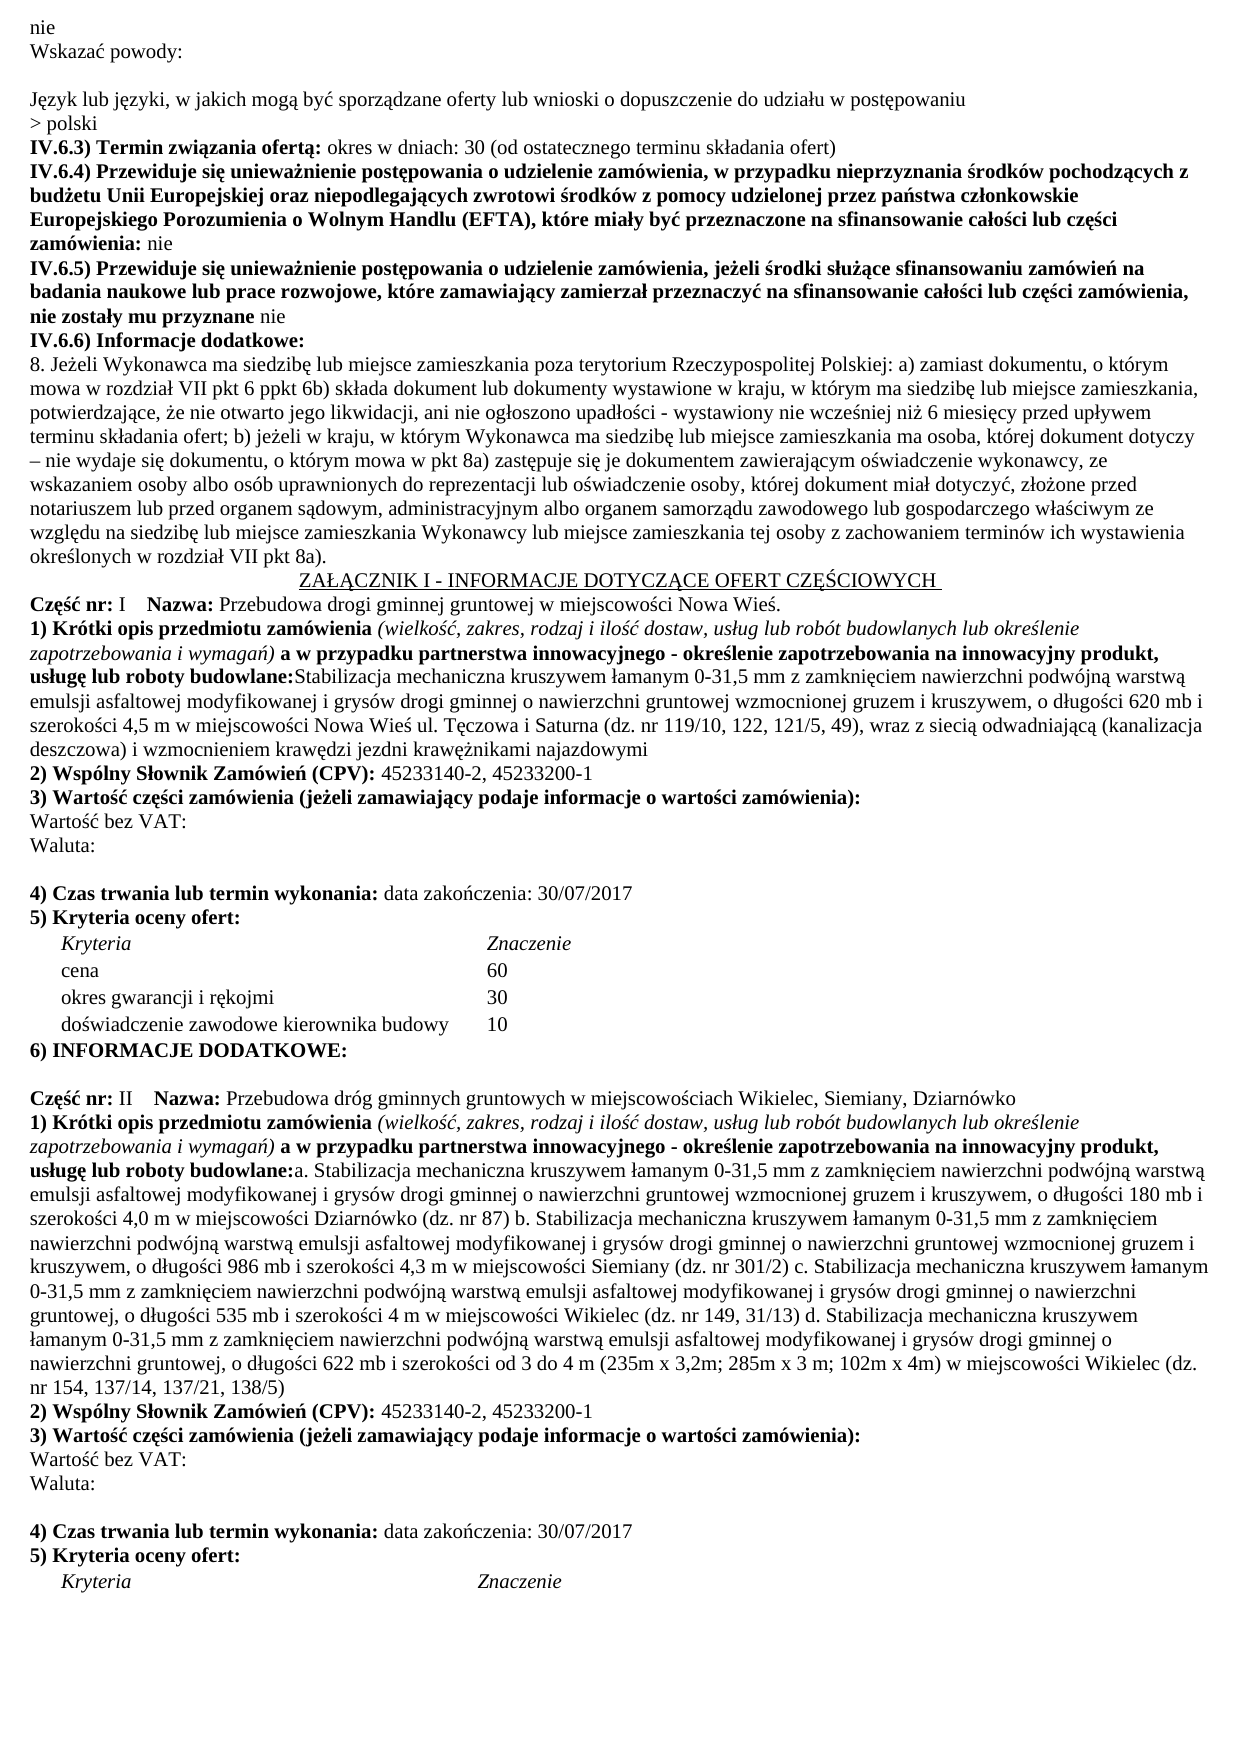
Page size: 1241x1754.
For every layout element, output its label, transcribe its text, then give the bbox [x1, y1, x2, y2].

text ZAŁĄCZNIK I - INFORMACJE DOTYCZĄCE OFERT CZĘŚCIOWYCH [29, 568, 1211, 592]
table_header Kryteria [30, 1567, 446, 1594]
text nie Wskazać powody: Język lub języki, w jakich mogą być sporządzane oferty lub wnioski o dopuszczenie do udziału w postępowaniu > polski IV.6.3) Termin związania ofertą: okres w dniach: 30 (od ostatecznego terminu składania ofert) IV.6.4) Przewiduje się unieważnienie postępowania o udzielenie zamówienia, w przypadku nieprzyznania środków pochodzących z budżetu Unii Europejskiej oraz niepodlegających zwrotowi środków z pomocy udzielonej przez państwa członkowskie Europejskiego Porozumienia o Wolnym Handlu (EFTA), które miały być przeznaczone na sfinansowanie całości lub części zamówienia: nie IV.6.5) Przewiduje się unieważnienie postępowania o udzielenie zamówienia, jeżeli środki służące sfinansowaniu zamówień na badania naukowe lub prace rozwojowe, które zamawiający zamierzał przeznaczyć na sfinansowanie całości lub części zamówienia, nie zostały mu przyznane nie IV.6.6) Informacje dodatkowe: 8. Jeżeli Wykonawca ma siedzibę lub miejsce zamieszkania poza terytorium Rzeczypospolitej Polskiej: a) zamiast dokumentu, o którym mowa w rozdział VII pkt 6 ppkt 6b) składa dokument lub dokumenty wystawione w kraju, w którym ma siedzibę lub miejsce zamieszkania, potwierdzające, że nie otwarto jego likwidacji, ani nie ogłoszono upadłości - wystawiony nie wcześniej niż 6 miesięcy przed upływem terminu składania ofert; b) jeżeli w kraju, w którym Wykonawca ma siedzibę lub miejsce zamieszkania ma osoba, której dokument dotyczy – nie wydaje się dokumentu, o którym mowa w pkt 8a) zastępuje się je dokumentem zawierającym oświadczenie wykonawcy, ze wskazaniem osoby albo osób uprawnionych do reprezentacji lub oświadczenie osoby, której dokument miał dotyczyć, złożone przed notariuszem lub przed organem sądowym, administracyjnym albo organem samorządu zawodowego lub gospodarczego właściwym ze względu na siedzibę lub miejsce zamieszkania Wykonawcy lub miejsce zamieszkania tej osoby z zachowaniem terminów ich wystawienia określonych w rozdział VII pkt 8a). [29, 15, 1211, 568]
table_cell 10 [455, 1011, 577, 1038]
table_cell doświadczenie zawodowe kierownika budowy [30, 1011, 455, 1038]
table_header Znaczenie [455, 929, 577, 956]
table_header Znaczenie [446, 1567, 568, 1594]
table_cell 60 [455, 956, 577, 983]
text Część nr: II Nazwa: Przebudowa dróg gminnych gruntowych w miejscowościach Wikielec, Siemiany, Dziarnówko [29, 1086, 1211, 1110]
text 4) Czas trwania lub termin wykonania: data zakończenia: 30/07/2017 5) Kryteria oceny ofert: [29, 1495, 1211, 1567]
text Część nr: I Nazwa: Przebudowa drogi gminnej gruntowej w miejscowości Nowa Wieś. [29, 592, 1211, 616]
text 6) INFORMACJE DODATKOWE: [29, 1038, 1211, 1062]
text 1) Krótki opis przedmiotu zamówienia (wielkość, zakres, rodzaj i ilość dostaw, usług lub robót budowlanych lub określenie zapotrzebowania i wymagań) a w przypadku partnerstwa innowacyjnego - określenie zapotrzebowania na innowacyjny produkt, usługę lub roboty budowlane:a. Stabilizacja mechaniczna kruszywem łamanym 0-31,5 mm z zamknięciem nawierzchni podwójną warstwą emulsji asfaltowej modyfikowanej i grysów drogi gminnej o nawierzchni gruntowej wzmocnionej gruzem i kruszywem, o długości 180 mb i szerokości 4,0 m w miejscowości Dziarnówko (dz. nr 87) b. Stabilizacja mechaniczna kruszywem łamanym 0-31,5 mm z zamknięciem nawierzchni podwójną warstwą emulsji asfaltowej modyfikowanej i grysów drogi gminnej o nawierzchni gruntowej wzmocnionej gruzem i kruszywem, o długości 986 mb i szerokości 4,3 m w miejscowości Siemiany (dz. nr 301/2) c. Stabilizacja mechaniczna kruszywem łamanym 0-31,5 mm z zamknięciem nawierzchni podwójną warstwą emulsji asfaltowej modyfikowanej i grysów drogi gminnej o nawierzchni gruntowej, o długości 535 mb i szerokości 4 m w miejscowości Wikielec (dz. nr 149, 31/13) d. Stabilizacja mechaniczna kruszywem łamanym 0-31,5 mm z zamknięciem nawierzchni podwójną warstwą emulsji asfaltowej modyfikowanej i grysów drogi gminnej o nawierzchni gruntowej, o długości 622 mb i szerokości od 3 do 4 m (235m x 3,2m; 285m x 3 m; 102m x 4m) w miejscowości Wikielec (dz. nr 154, 137/14, 137/21, 138/5) 2) Wspólny Słownik Zamówień (CPV): 45233140-2, 45233200-1 3) Wartość części zamówienia (jeżeli zamawiający podaje informacje o wartości zamówienia): Wartość bez VAT: Waluta: [29, 1110, 1211, 1495]
table_cell cena [30, 956, 455, 983]
table_header Kryteria [30, 929, 455, 956]
table_cell okres gwarancji i rękojmi [30, 984, 455, 1011]
table_cell 30 [455, 984, 577, 1011]
text 1) Krótki opis przedmiotu zamówienia (wielkość, zakres, rodzaj i ilość dostaw, usług lub robót budowlanych lub określenie zapotrzebowania i wymagań) a w przypadku partnerstwa innowacyjnego - określenie zapotrzebowania na innowacyjny produkt, usługę lub roboty budowlane:Stabilizacja mechaniczna kruszywem łamanym 0-31,5 mm z zamknięciem nawierzchni podwójną warstwą emulsji asfaltowej modyfikowanej i grysów drogi gminnej o nawierzchni gruntowej wzmocnionej gruzem i kruszywem, o długości 620 mb i szerokości 4,5 m w miejscowości Nowa Wieś ul. Tęczowa i Saturna (dz. nr 119/10, 122, 121/5, 49), wraz z siecią odwadniającą (kanalizacja deszczowa) i wzmocnieniem krawędzi jezdni krawężnikami najazdowymi 2) Wspólny Słownik Zamówień (CPV): 45233140-2, 45233200-1 3) Wartość części zamówienia (jeżeli zamawiający podaje informacje o wartości zamówienia): Wartość bez VAT: Waluta: [29, 616, 1211, 857]
text 4) Czas trwania lub termin wykonania: data zakończenia: 30/07/2017 5) Kryteria oceny ofert: [29, 857, 1211, 929]
